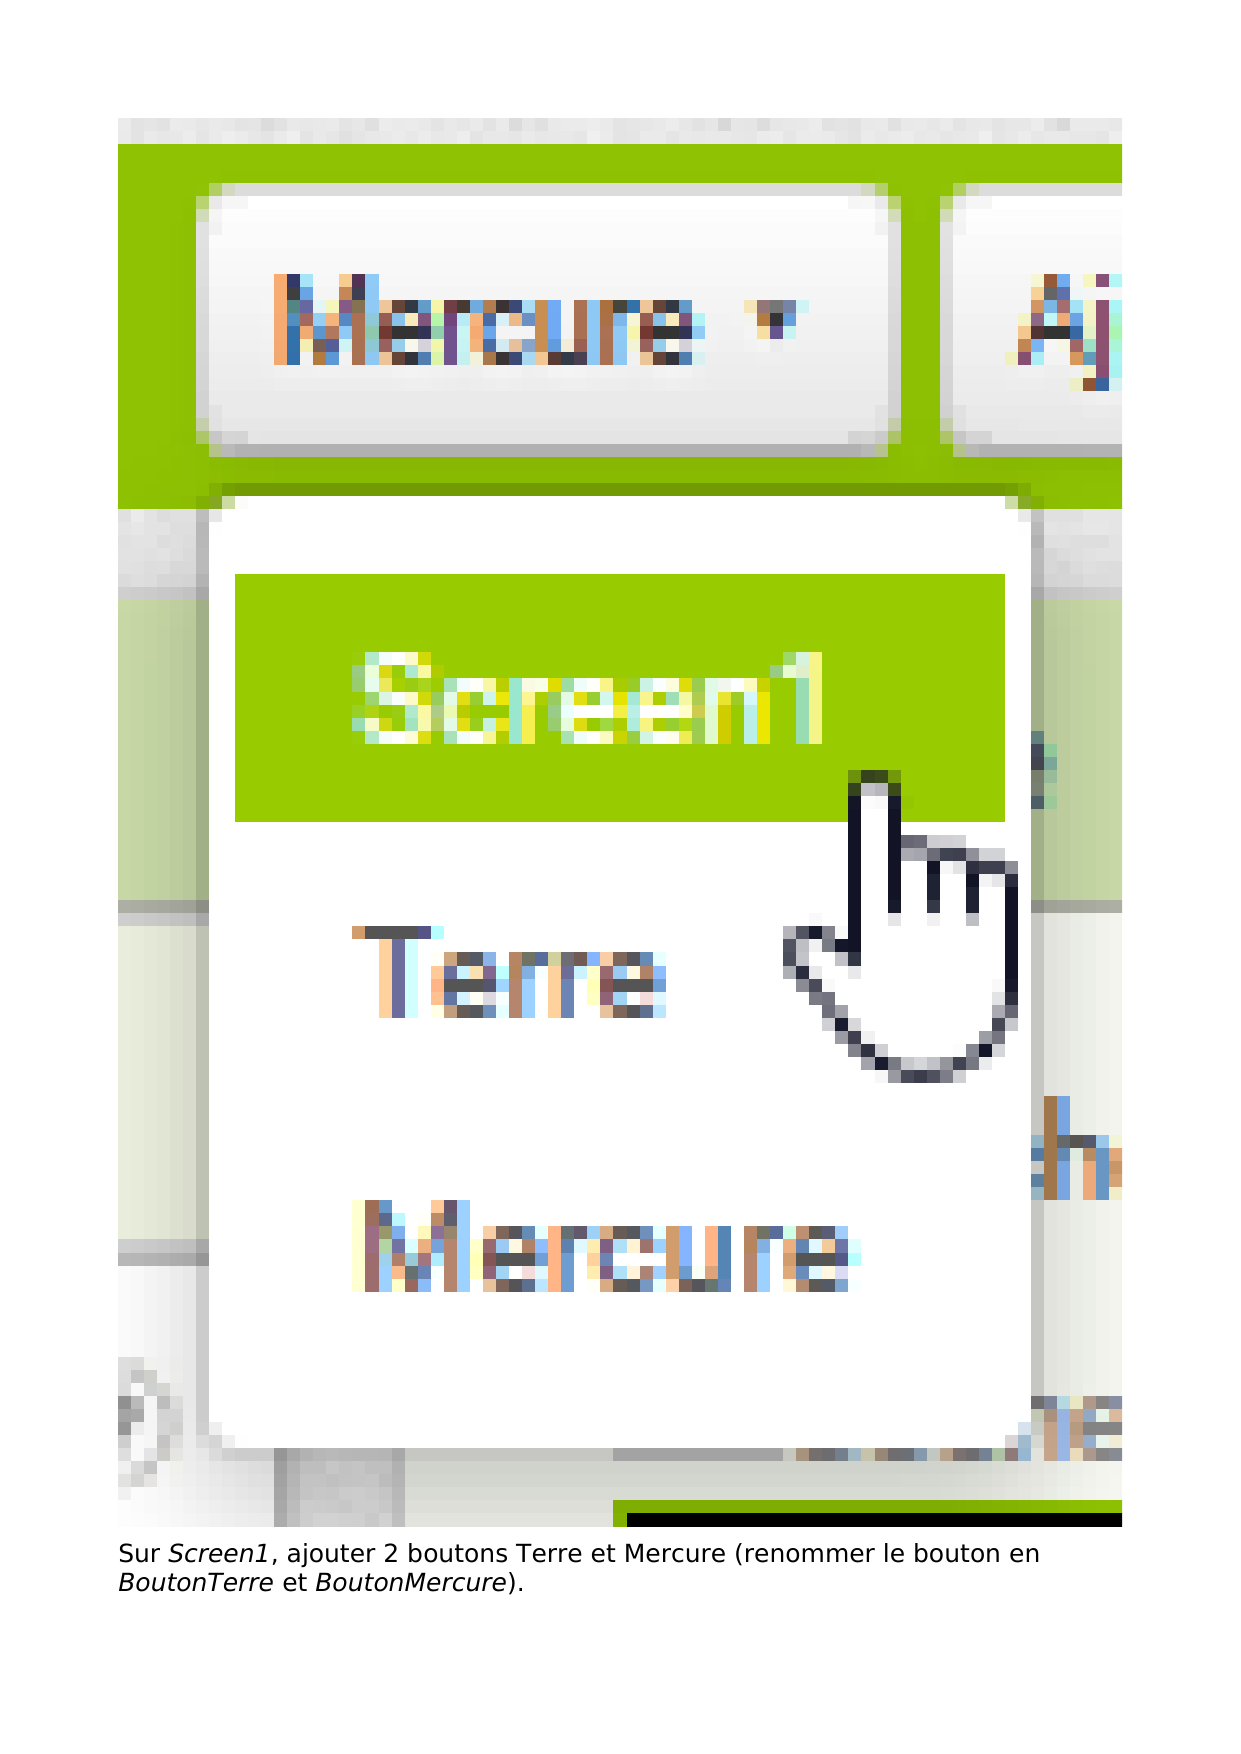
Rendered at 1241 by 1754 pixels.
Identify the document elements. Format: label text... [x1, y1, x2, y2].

text Sur Screen1, ajouter 2 boutons Terre et Mercure (renommer le bouton en BoutonTerre et BoutonMercure). [118, 1539, 1122, 1597]
picture [118, 118, 1123, 1527]
